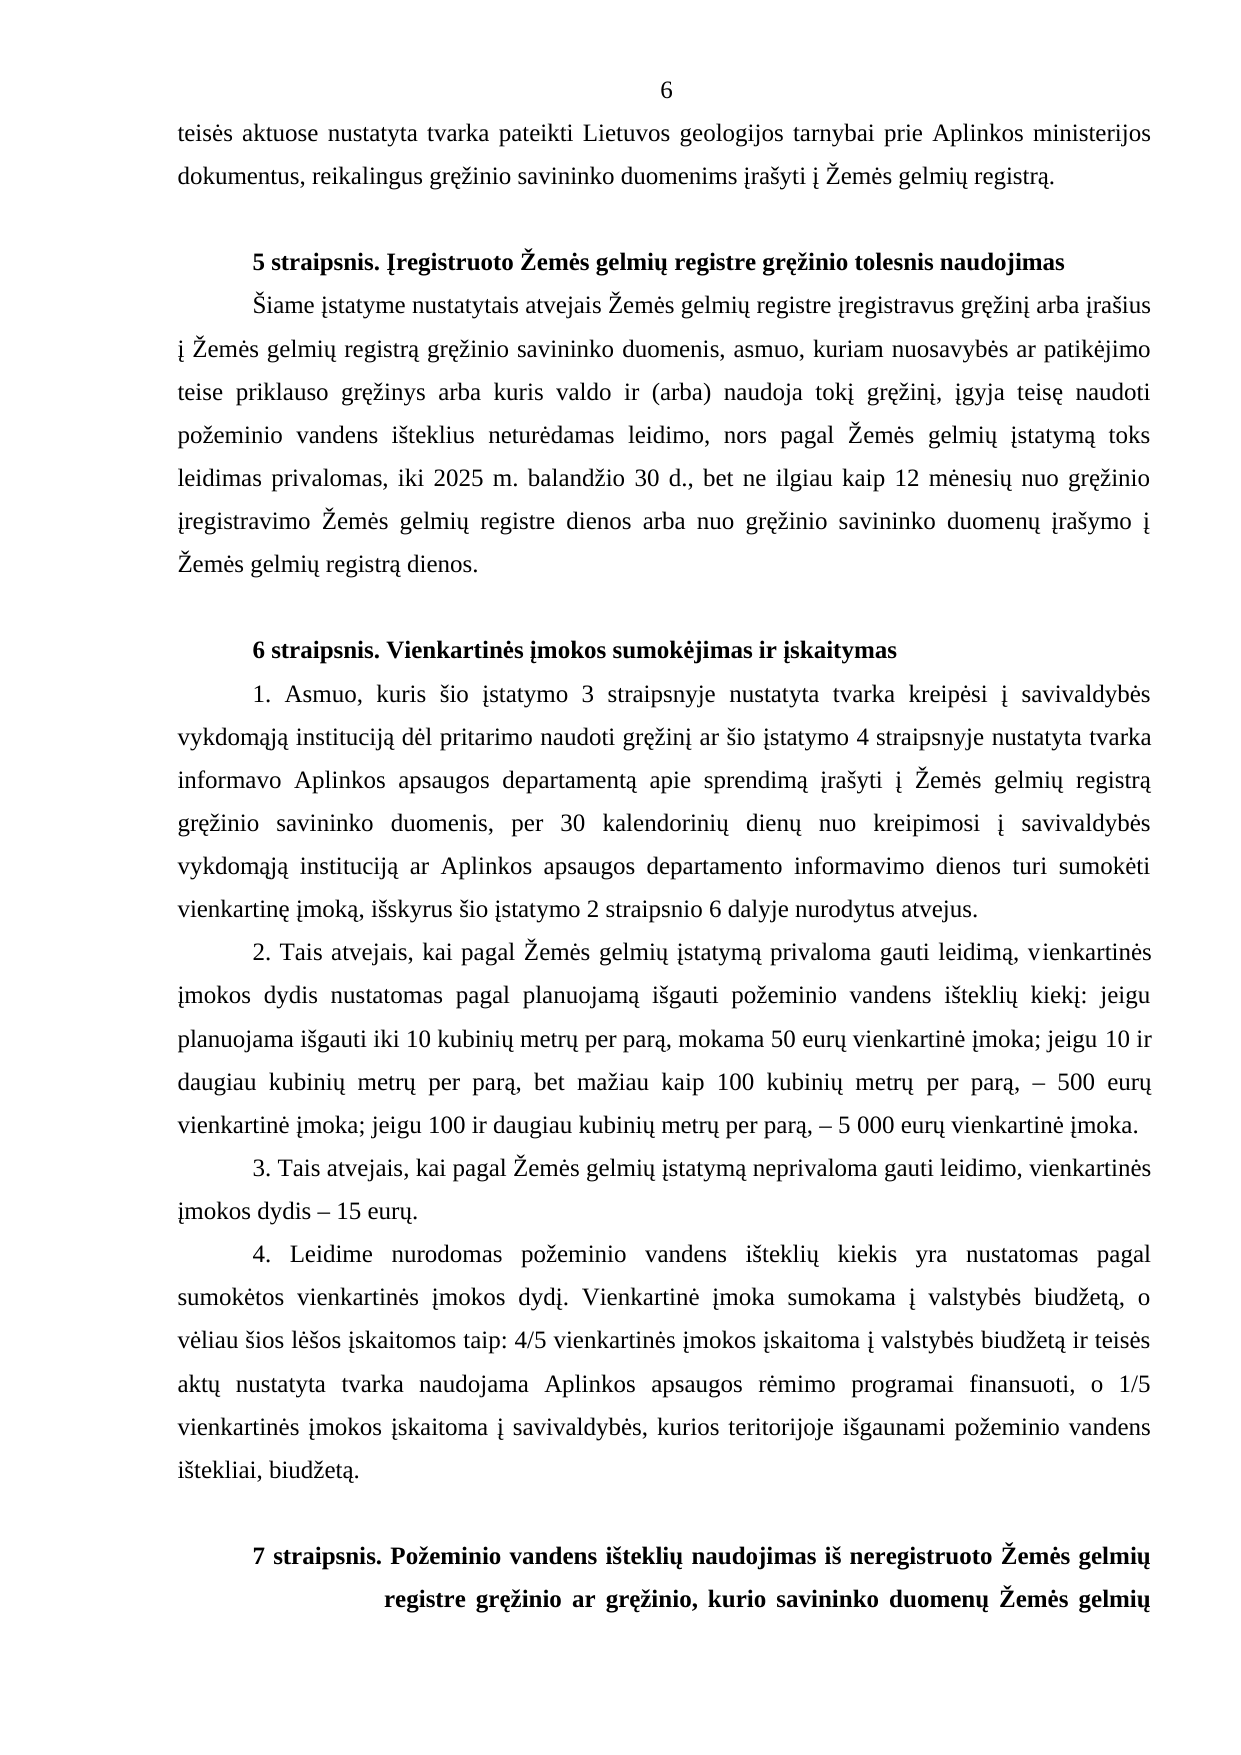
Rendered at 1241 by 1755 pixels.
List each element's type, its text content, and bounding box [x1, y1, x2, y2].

text 5 straipsnis. Įregistruoto Žemės gelmių registre gręžinio tolesnis naudojimas [177, 247, 1152, 276]
text 1. Asmuo, kuris šio įstatymo 3 straipsnyje nustatyta tvarka kreipėsi į savivaldybės vykdomąją instituciją dėl pritarimo naudoti gręžinį ar šio įstatymo 4 straipsnyje nustatyta tvarka informavo Aplinkos apsaugos departamentą apie sprendimą įrašyti į Žemės gelmių registrą gręžinio savininko duomenis, per 30 kalendorinių dienų nuo kreipimosi į savivaldybės vykdomąją instituciją ar Aplinkos apsaugos departamento informavimo dienos turi sumokėti vienkartinę įmoką, išskyrus šio įstatymo 2 straipsnio 6 dalyje nurodytus atvejus. [177, 679, 1152, 923]
text 6 straipsnis. Vienkartinės įmokos sumokėjimas ir įskaitymas [177, 636, 1152, 664]
text 4. Leidime nurodomas požeminio vandens išteklių kiekis yra nustatomas pagal sumokėtos vienkartinės įmokos dydį. Vienkartinė įmoka sumokama į valstybės biudžetą, o vėliau šios lėšos įskaitomos taip: 4/5 vienkartinės įmokos įskaitoma į valstybės biudžetą ir teisės aktų nustatyta tvarka naudojama Aplinkos apsaugos rėmimo programai finansuoti, o 1/5 vienkartinės įmokos įskaitoma į savivaldybės, kurios teritorijoje išgaunami požeminio vandens ištekliai, biudžetą. [177, 1239, 1152, 1484]
text 2. Tais atvejais, kai pagal Žemės gelmių įstatymą privaloma gauti leidimą, vienkartinės įmokos dydis nustatomas pagal planuojamą išgauti požeminio vandens išteklių kiekį: jeigu planuojama išgauti iki 10 kubinių metrų per parą, mokama 50 eurų vienkartinė įmoka; jeigu 10 ir daugiau kubinių metrų per parą, bet mažiau kaip 100 kubinių metrų per parą, – 500 eurų vienkartinė įmoka; jeigu 100 ir daugiau kubinių metrų per parą, – 5 000 eurų vienkartinė įmoka. [177, 937, 1152, 1139]
text teisės aktuose nustatyta tvarka pateikti Lietuvos geologijos tarnybai prie Aplinkos ministerijos dokumentus, reikalingus gręžinio savininko duomenims įrašyti į Žemės gelmių registrą. [177, 118, 1152, 190]
text Šiame įstatyme nustatytais atvejais Žemės gelmių registre įregistravus gręžinį arba įrašius į Žemės gelmių registrą gręžinio savininko duomenis, asmuo, kuriam nuosavybės ar patikėjimo teise priklauso gręžinys arba kuris valdo ir (arba) naudoja tokį gręžinį, įgyja teisę naudoti požeminio vandens išteklius neturėdamas leidimo, nors pagal Žemės gelmių įstatymą toks leidimas privalomas, iki 2025 m. balandžio 30 d., bet ne ilgiau kaip 12 mėnesių nuo gręžinio įregistravimo Žemės gelmių registre dienos arba nuo gręžinio savininko duomenų įrašymo į Žemės gelmių registrą dienos. [177, 291, 1152, 578]
text 3. Tais atvejais, kai pagal Žemės gelmių įstatymą neprivaloma gauti leidimo, vienkartinės įmokos dydis – 15 eurų. [177, 1153, 1152, 1225]
text 7 straipsnis. Požeminio vandens išteklių naudojimas iš neregistruoto Žemės gelmių registre gręžinio ar gręžinio, kurio savininko duomenų Žemės gelmių [252, 1541, 1152, 1613]
